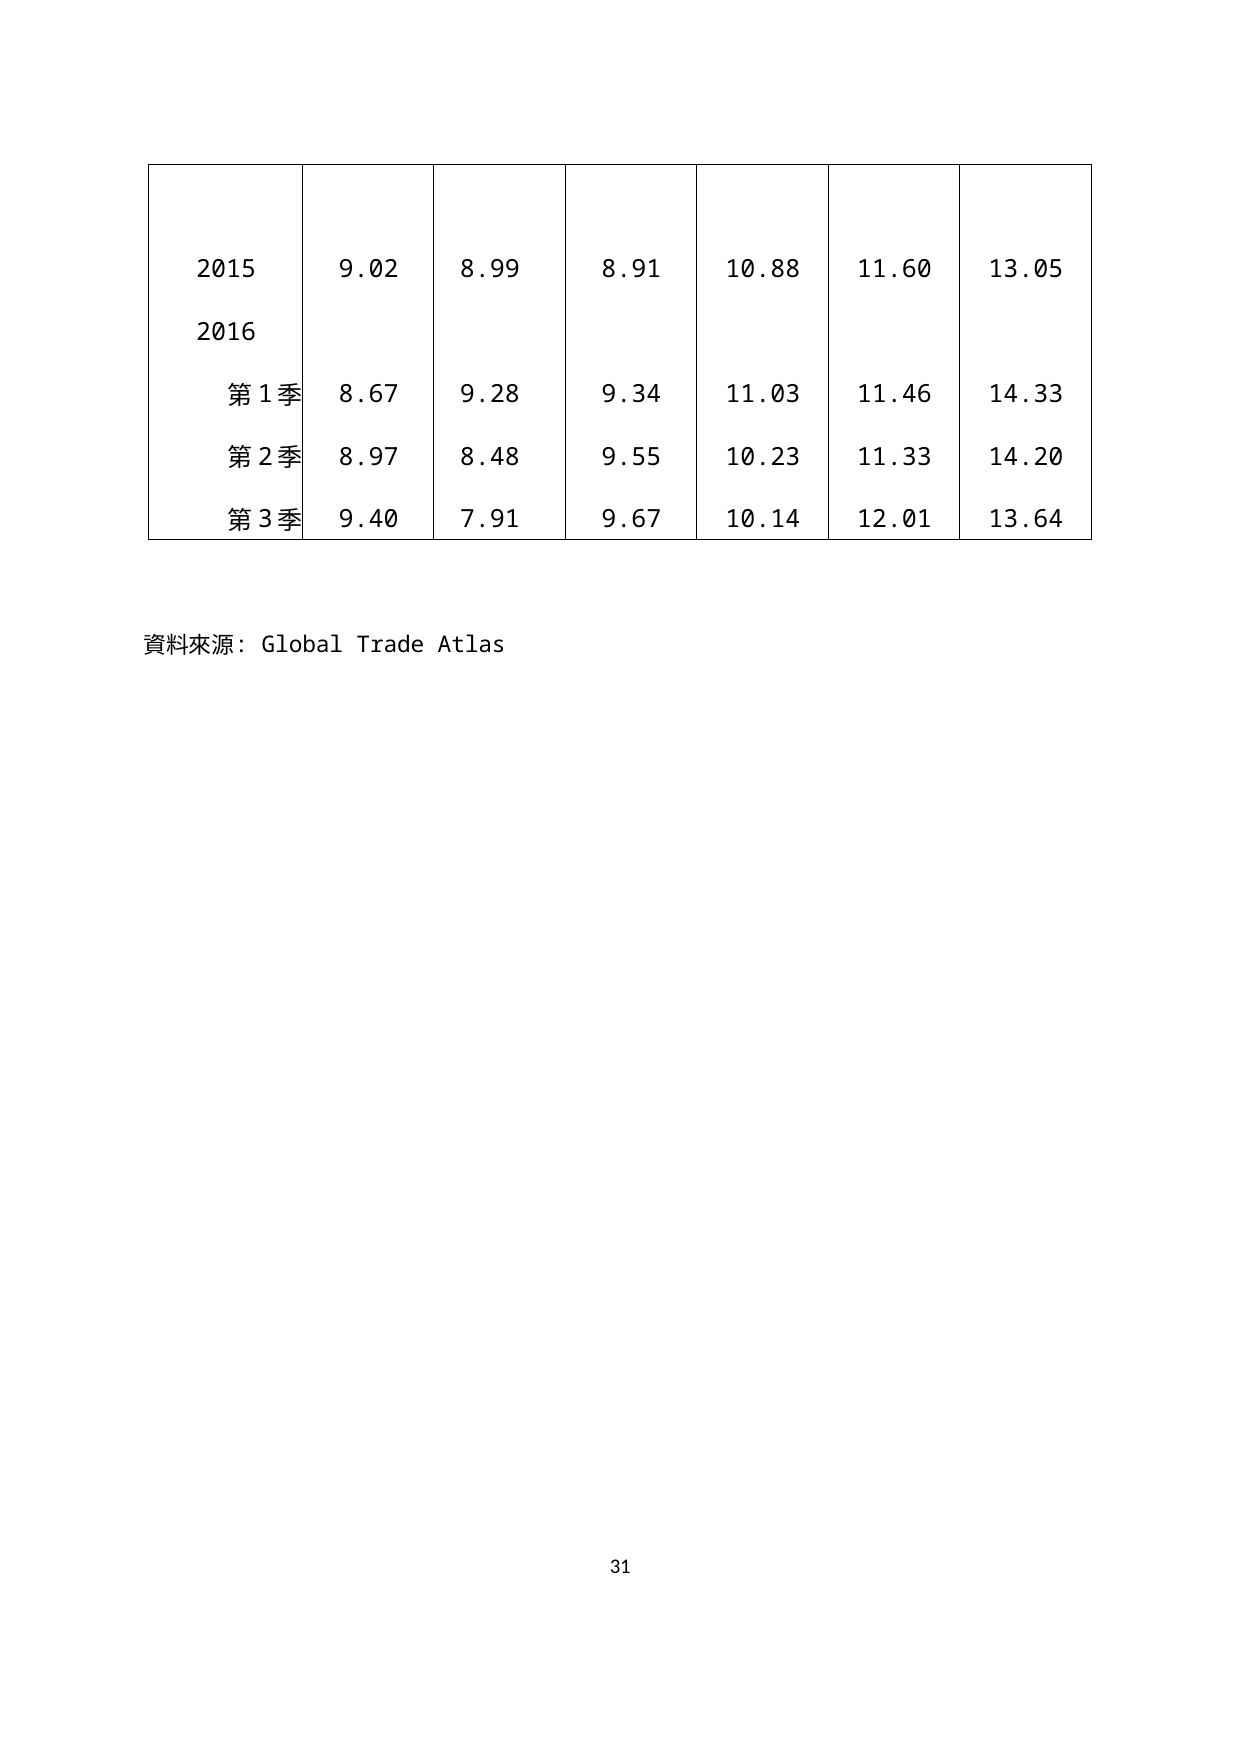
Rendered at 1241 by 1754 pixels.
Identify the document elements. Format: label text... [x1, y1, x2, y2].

table_cell 8.91 9.34 9.55 9.67 [566, 165, 696, 539]
table_cell 11.60 11.46 11.33 12.01 [829, 165, 959, 539]
table_cell 2015 2016 第1季 第2季 第3季 [149, 165, 302, 539]
text 資料來源: Global Trade Atlas [143, 602, 1053, 664]
table_cell 9.02 8.67 8.97 9.40 [303, 165, 433, 539]
table_cell 8.99 9.28 8.48 7.91 [434, 165, 565, 539]
table_cell 13.05 14.33 14.20 13.64 [960, 165, 1091, 539]
table_cell 10.88 11.03 10.23 10.14 [697, 165, 828, 539]
